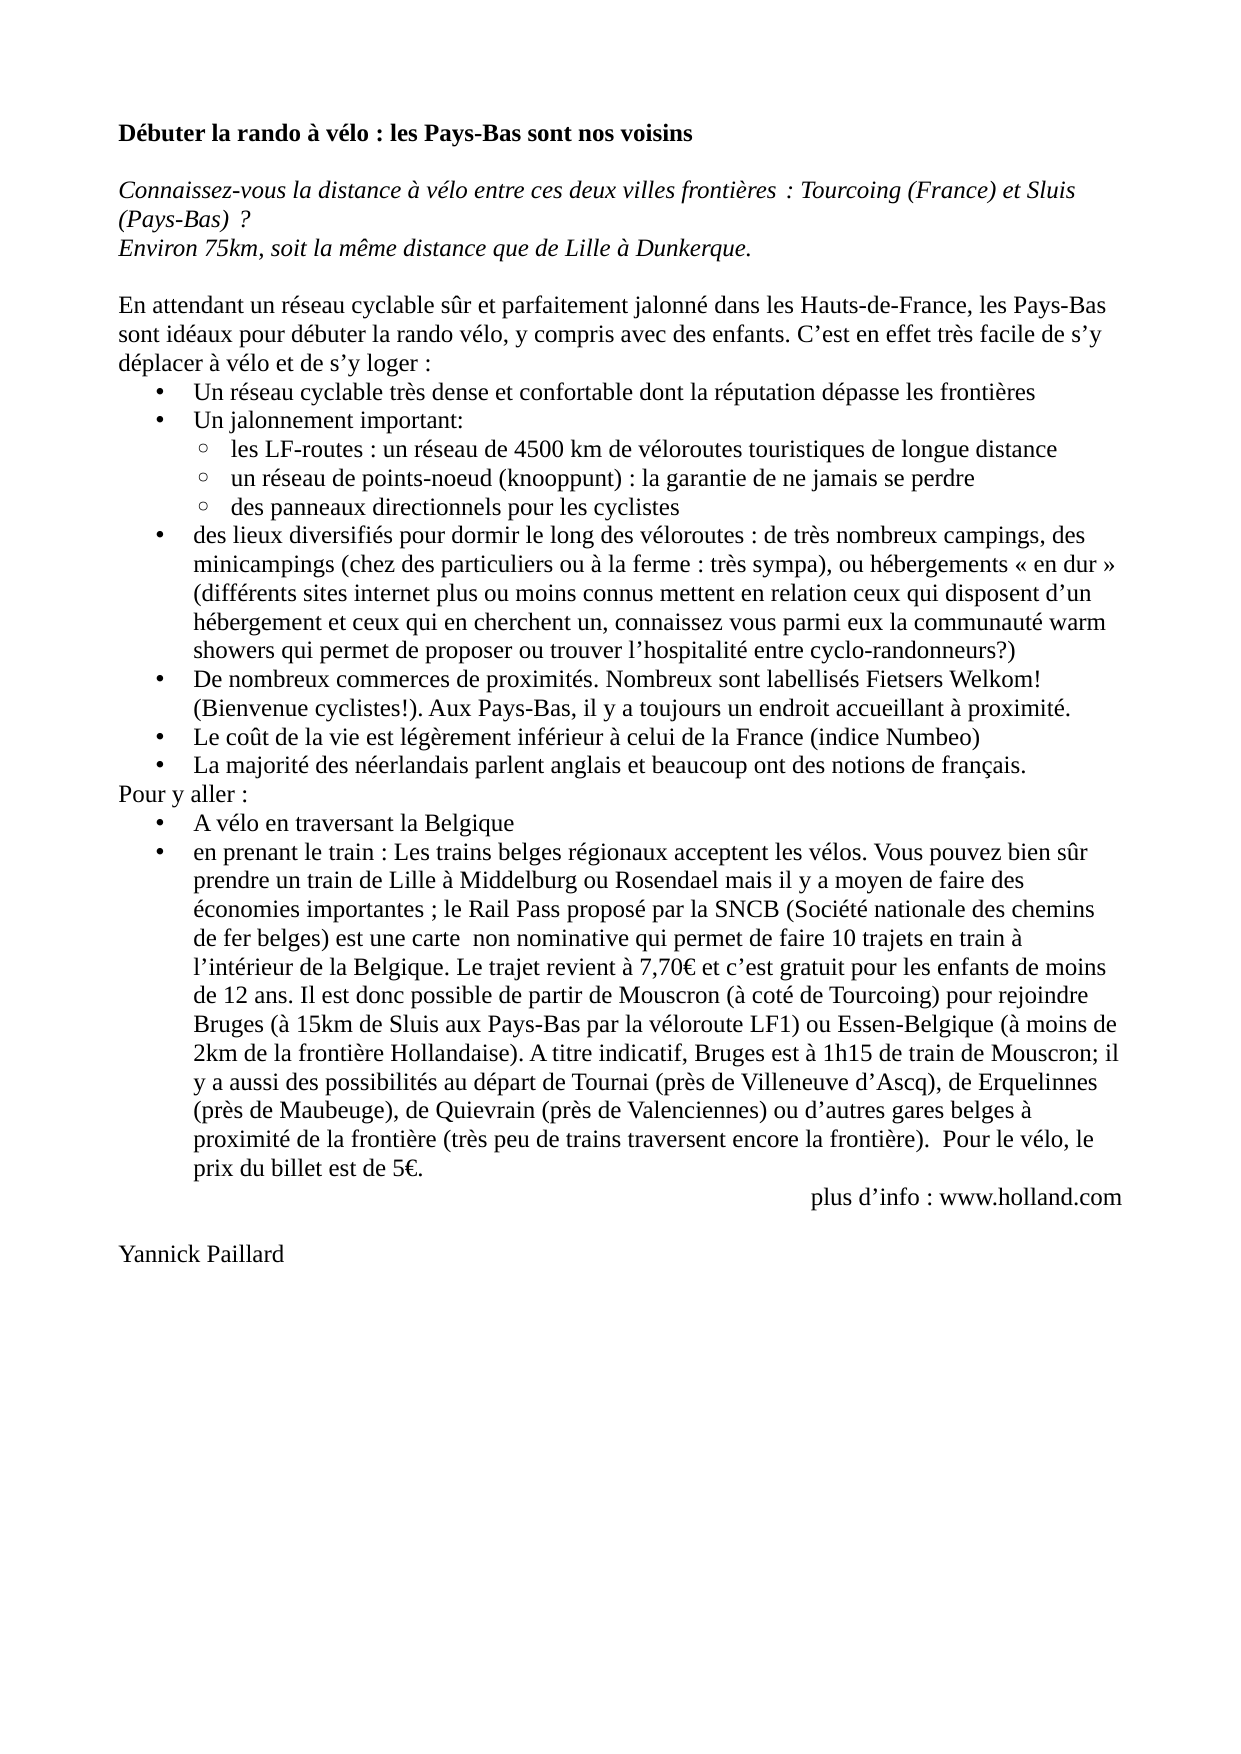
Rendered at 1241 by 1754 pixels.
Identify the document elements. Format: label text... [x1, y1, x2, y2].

list De nombreux commerces de proximités. Nombreux sont labellisés Fietsers Welkom! (Bienvenue cyclistes!). Aux Pays-Bas, il y a toujours un endroit accueillant à proximité. [156, 664, 1122, 722]
text Pour y aller : [118, 779, 1122, 808]
text Environ 75km, soit la même distance que de Lille à Dunkerque. [118, 233, 1122, 262]
text Yannick Paillard [118, 1239, 1122, 1268]
list en prenant le train : Les trains belges régionaux acceptent les vélos. Vous pouvez bien sûr prendre un train de Lille à Middelburg ou Rosendael mais il y a moyen de faire des économies importantes ; le Rail Pass proposé par la SNCB (Société nationale des chemins de fer belges) est une carte non nominative qui permet de faire 10 trajets en train à l’intérieur de la Belgique. Le trajet revient à 7,70€ et c’est gratuit pour les enfants de moins de 12 ans. Il est donc possible de partir de Mouscron (à coté de Tourcoing) pour rejoindre Bruges (à 15km de Sluis aux Pays-Bas par la véloroute LF1) ou Essen-Belgique (à moins de 2km de la frontière Hollandaise). A titre indicatif, Bruges est à 1h15 de train de Mouscron; il y a aussi des possibilités au départ de Tournai (près de Villeneuve d’Ascq), de Erquelinnes (près de Maubeuge), de Quievrain (près de Valenciennes) ou d’autres gares belges à proximité de la frontière (très peu de trains traversent encore la frontière). Pour le vélo, le prix du billet est de 5€. [156, 837, 1122, 1182]
text Connaissez-vous la distance à vélo entre ces deux villes frontières : Tourcoing (France) et Sluis (Pays-Bas) ? [118, 176, 1122, 233]
list un réseau de points-noeud (knooppunt) : la garantie de ne jamais se perdre [193, 463, 1122, 492]
text plus d’info : www.holland.com [118, 1182, 1122, 1211]
list Le coût de la vie est légèrement inférieur à celui de la France (indice Numbeo) [156, 722, 1122, 751]
list des lieux diversifiés pour dormir le long des véloroutes : de très nombreux campings, des minicampings (chez des particuliers ou à la ferme : très sympa), ou hébergements « en dur » (différents sites internet plus ou moins connus mettent en relation ceux qui disposent d’un hébergement et ceux qui en cherchent un, connaissez vous parmi eux la communauté warm showers qui permet de proposer ou trouver l’hospitalité entre cyclo-randonneurs?) [156, 521, 1122, 664]
list Un jalonnement important: [156, 406, 1122, 434]
list des panneaux directionnels pour les cyclistes [193, 492, 1122, 521]
list A vélo en traversant la Belgique [156, 808, 1122, 837]
list les LF-routes : un réseau de 4500 km de véloroutes touristiques de longue distance [193, 434, 1122, 463]
list La majorité des néerlandais parlent anglais et beaucoup ont des notions de français. [156, 751, 1122, 779]
text En attendant un réseau cyclable sûr et parfaitement jalonné dans les Hauts-de-France, les Pays-Bas sont idéaux pour débuter la rando vélo, y compris avec des enfants. C’est en effet très facile de s’y déplacer à vélo et de s’y loger : [118, 291, 1122, 377]
text Débuter la rando à vélo : les Pays-Bas sont nos voisins [118, 118, 1122, 147]
list Un réseau cyclable très dense et confortable dont la réputation dépasse les frontières [156, 377, 1122, 406]
